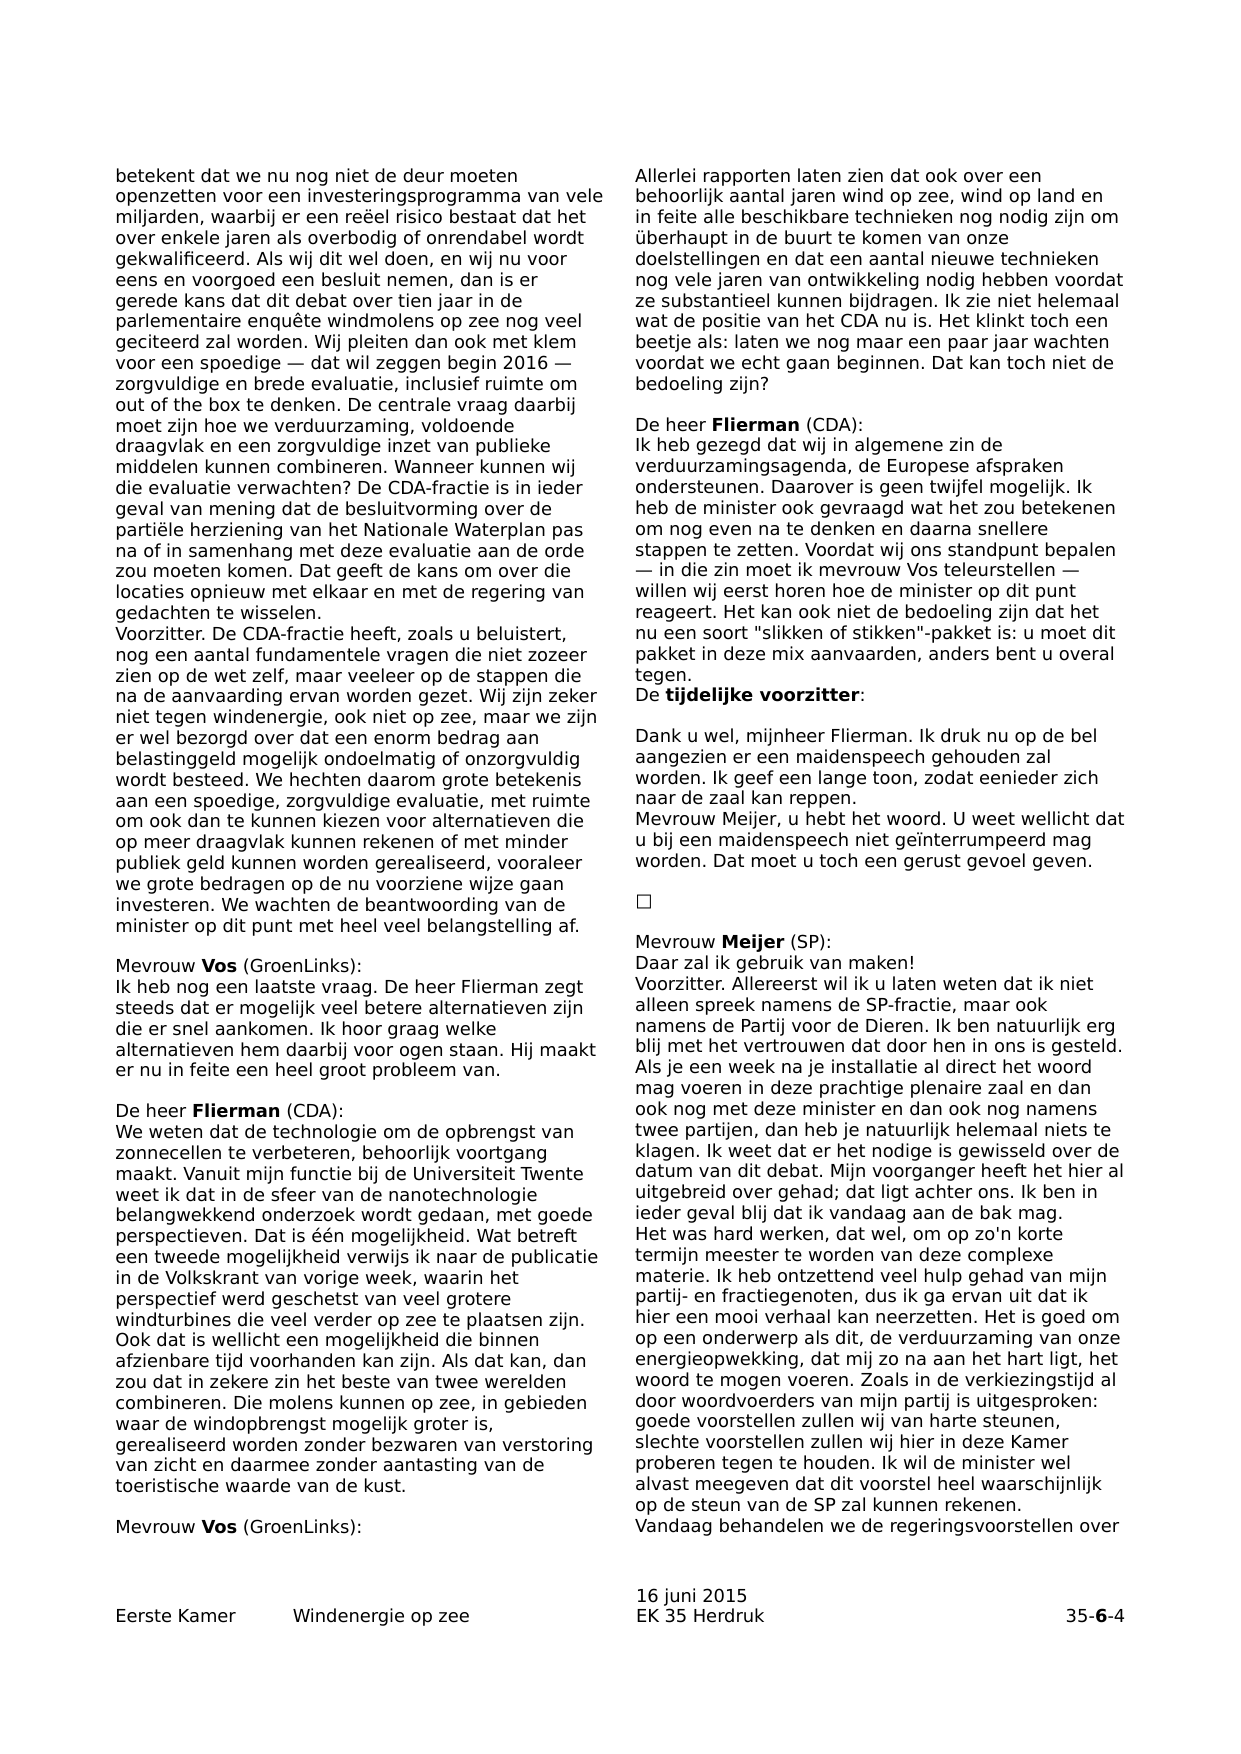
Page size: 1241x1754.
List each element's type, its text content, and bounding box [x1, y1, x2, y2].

text Allerlei rapporten laten zien dat ook over een behoorlijk aantal jaren wind op zee, wind op land en in feite alle beschikbare technieken nog nodig zijn om überhaupt in de buurt te komen van onze doelstellingen en dat een aantal nieuwe technieken nog vele jaren van ontwikkeling nodig hebben voordat ze substantieel kunnen bijdragen. Ik zie niet helemaal wat de positie van het CDA nu is. Het klinkt toch een beetje als: laten we nog maar een paar jaar wachten voordat we echt gaan beginnen. Dat kan toch niet de bedoeling zijn? [635, 165, 1125, 394]
text Mevrouw Vos (GroenLinks): [115, 1517, 605, 1537]
text We weten dat de technologie om de opbrengst van zonnecellen te verbeteren, behoorlijk voortgang maakt. Vanuit mijn functie bij de Universiteit Twente weet ik dat in de sfeer van de nanotechnologie belangwekkend onderzoek wordt gedaan, met goede perspectieven. Dat is één mogelijkheid. Wat betreft een tweede mogelijkheid verwijs ik naar de publicatie in de Volkskrant van vorige week, waarin het perspectief werd geschetst van veel grotere windturbines die veel verder op zee te plaatsen zijn. Ook dat is wellicht een mogelijkheid die binnen afzienbare tijd voorhanden kan zijn. Als dat kan, dan zou dat in zekere zin het beste van twee werelden combineren. Die molens kunnen op zee, in gebieden waar de windopbrengst mogelijk groter is, gerealiseerd worden zonder bezwaren van verstoring van zicht en daarmee zonder aantasting van de toeristische waarde van de kust. [115, 1122, 605, 1497]
text De heer Flierman (CDA): [635, 414, 1125, 435]
text Mevrouw Vos (GroenLinks): [115, 956, 605, 977]
text Vandaag behandelen we de regeringsvoorstellen over [635, 1515, 1125, 1536]
text Voorzitter. Allereerst wil ik u laten weten dat ik niet alleen spreek namens de SP-fractie, maar ook namens de Partij voor de Dieren. Ik ben natuurlijk erg blij met het vertrouwen dat door hen in ons is gesteld. Als je een week na je installatie al direct het woord mag voeren in deze prachtige plenaire zaal en dan ook nog met deze minister en dan ook nog namens twee partijen, dan heb je natuurlijk helemaal niets te klagen. Ik weet dat er het nodige is gewisseld over de datum van dit debat. Mijn voorganger heeft het hier al uitgebreid over gehad; dat ligt achter ons. Ik ben in ieder geval blij dat ik vandaag aan de bak mag. [635, 974, 1125, 1224]
text Voorzitter. De CDA-fractie heeft, zoals u beluistert, nog een aantal fundamentele vragen die niet zozeer zien op de wet zelf, maar veeleer op de stappen die na de aanvaarding ervan worden gezet. Wij zijn zeker niet tegen windenergie, ook niet op zee, maar we zijn er wel bezorgd over dat een enorm bedrag aan belastinggeld mogelijk ondoelmatig of onzorgvuldig wordt besteed. We hechten daarom grote betekenis aan een spoedige, zorgvuldige evaluatie, met ruimte om ook dan te kunnen kiezen voor alternatieven die op meer draagvlak kunnen rekenen of met minder publiek geld kunnen worden gerealiseerd, vooraleer we grote bedragen op de nu voorziene wijze gaan investeren. We wachten de beantwoording van de minister op dit punt met heel veel belangstelling af. [115, 624, 605, 936]
text Dank u wel, mijnheer Flierman. Ik druk nu op de bel aangezien er een maidenspeech gehouden zal worden. Ik geef een lange toon, zodat eenieder zich naar de zaal kan reppen. [635, 726, 1125, 809]
text Daar zal ik gebruik van maken! [635, 953, 1125, 974]
text Ik heb gezegd dat wij in algemene zin de verduurzamingsagenda, de Europese afspraken ondersteunen. Daarover is geen twijfel mogelijk. Ik heb de minister ook gevraagd wat het zou betekenen om nog even na te denken en daarna snellere stappen te zetten. Voordat wij ons standpunt bepalen — in die zin moet ik mevrouw Vos teleurstellen — willen wij eerst horen hoe de minister op dit punt reageert. Het kan ook niet de bedoeling zijn dat het nu een soort "slikken of stikken"-pakket is: u moet dit pakket in deze mix aanvaarden, anders bent u overal tegen. [635, 435, 1125, 685]
text betekent dat we nu nog niet de deur moeten openzetten voor een investeringsprogramma van vele miljarden, waarbij er een reëel risico bestaat dat het over enkele jaren als overbodig of onrendabel wordt gekwalificeerd. Als wij dit wel doen, en wij nu voor eens en voorgoed een besluit nemen, dan is er gerede kans dat dit debat over tien jaar in de parlementaire enquête windmolens op zee nog veel geciteerd zal worden. Wij pleiten dan ook met klem voor een spoedige — dat wil zeggen begin 2016 — zorgvuldige en brede evaluatie, inclusief ruimte om out of the box te denken. De centrale vraag daarbij moet zijn hoe we verduurzaming, voldoende draagvlak en een zorgvuldige inzet van publieke middelen kunnen combineren. Wanneer kunnen wij die evaluatie verwachten? De CDA-fractie is in ieder geval van mening dat de besluitvorming over de partiële herziening van het Nationale Waterplan pas na of in samenhang met deze evaluatie aan de orde zou moeten komen. Dat geeft de kans om over die locaties opnieuw met elkaar en met de regering van gedachten te wisselen. [115, 165, 605, 624]
text De tijdelijke voorzitter: [635, 685, 1125, 706]
text Ik heb nog een laatste vraag. De heer Flierman zegt steeds dat er mogelijk veel betere alternatieven zijn die er snel aankomen. Ik hoor graag welke alternatieven hem daarbij voor ogen staan. Hij maakt er nu in feite een heel groot probleem van. [115, 977, 605, 1081]
text ⬜ [635, 891, 1125, 912]
text Mevrouw Meijer (SP): [635, 932, 1125, 953]
text Het was hard werken, dat wel, om op zo'n korte termijn meester te worden van deze complexe materie. Ik heb ontzettend veel hulp gehad van mijn partij- en fractiegenoten, dus ik ga ervan uit dat ik hier een mooi verhaal kan neerzetten. Het is goed om op een onderwerp als dit, de verduurzaming van onze energieopwekking, dat mij zo na aan het hart ligt, het woord te mogen voeren. Zoals in de verkiezingstijd al door woordvoerders van mijn partij is uitgesproken: goede voorstellen zullen wij van harte steunen, slechte voorstellen zullen wij hier in deze Kamer proberen tegen te houden. Ik wil de minister wel alvast meegeven dat dit voorstel heel waarschijnlijk op de steun van de SP zal kunnen rekenen. [635, 1224, 1125, 1515]
text Mevrouw Meijer, u hebt het woord. U weet wellicht dat u bij een maidenspeech niet geïnterrumpeerd mag worden. Dat moet u toch een gerust gevoel geven. [635, 809, 1125, 871]
text De heer Flierman (CDA): [115, 1101, 605, 1122]
